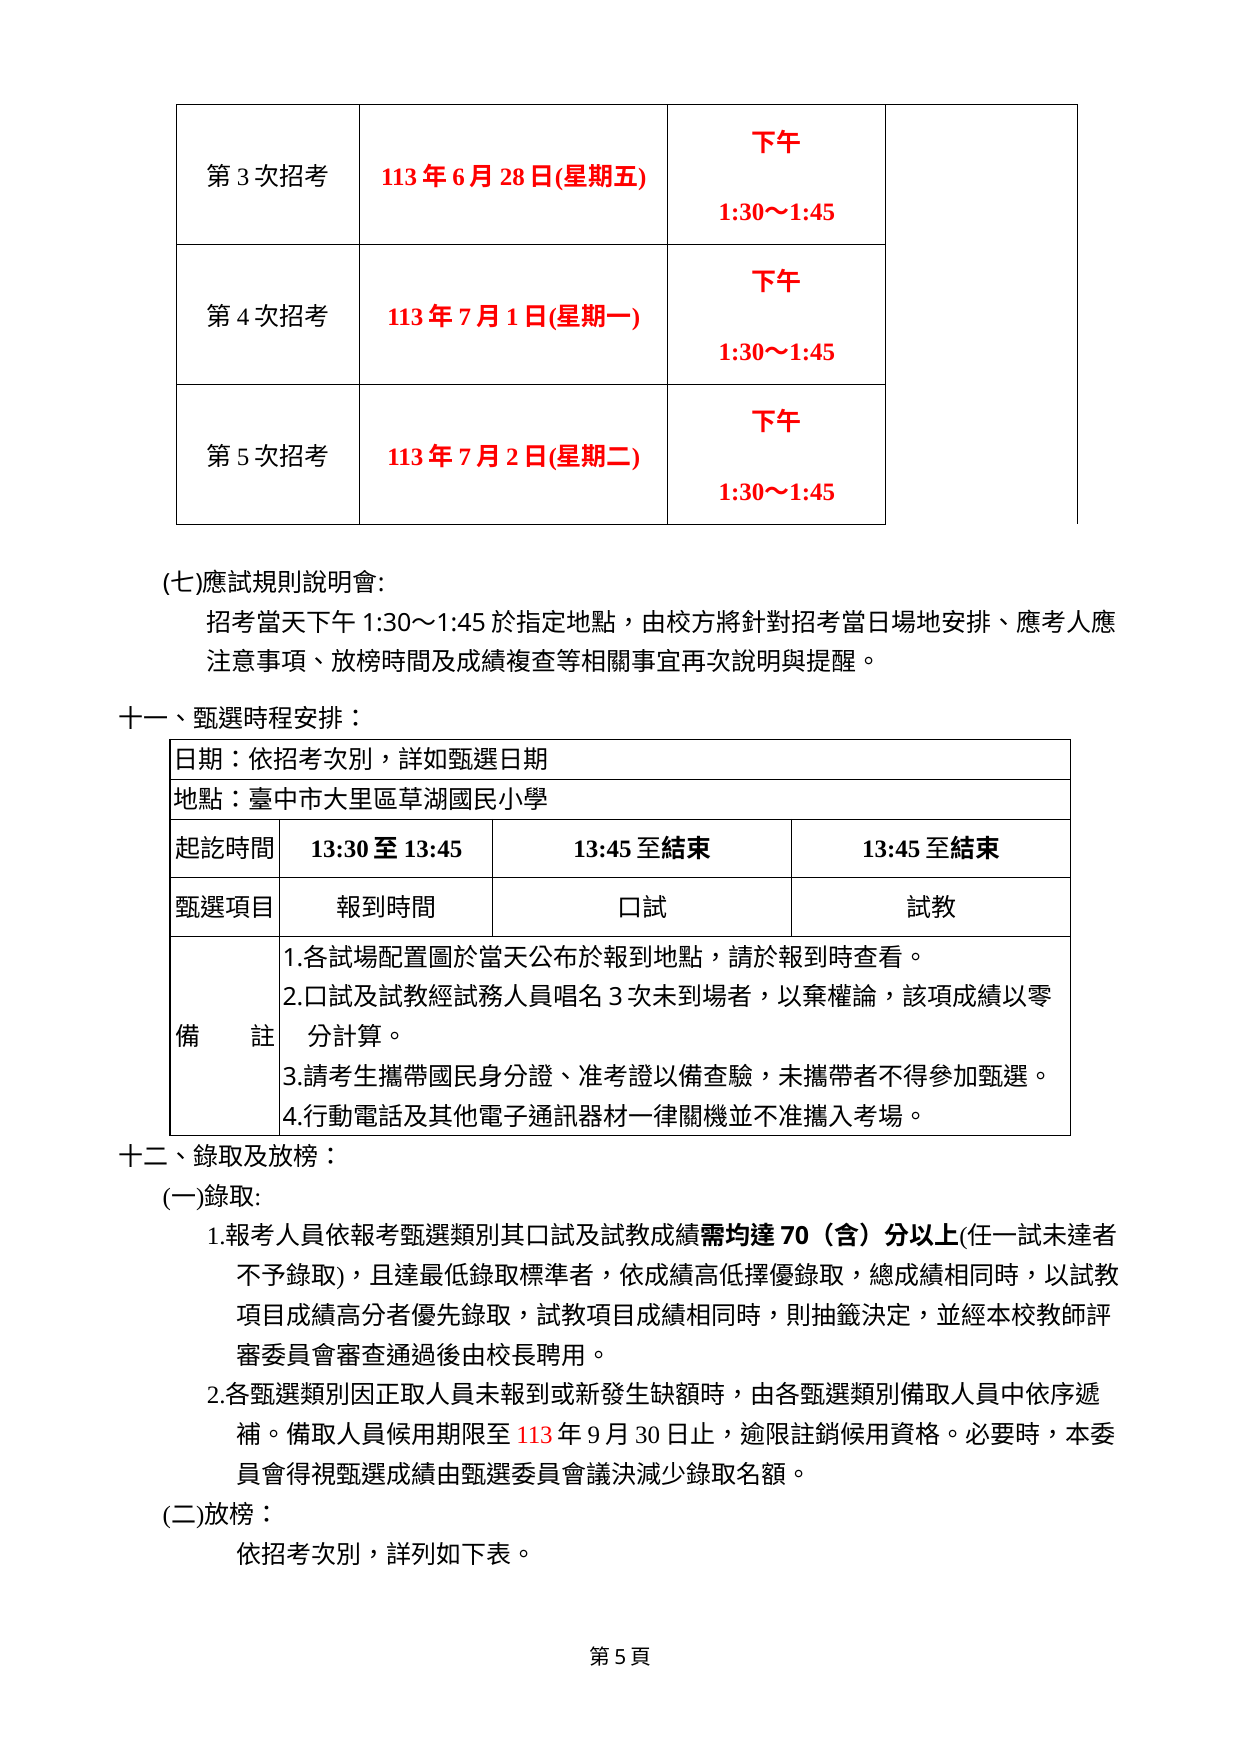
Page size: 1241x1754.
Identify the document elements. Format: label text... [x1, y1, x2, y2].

text 十一、甄選時程安排： [118, 699, 1122, 735]
table_cell 113年6月28日(星期五) [360, 105, 667, 244]
table_cell 下午 1:30～1:45 [668, 105, 885, 244]
table_header 日期：依招考次別，詳如甄選日期 [171, 740, 1070, 779]
table_cell 地點：臺中市大里區草湖國民小學 [171, 780, 1070, 819]
text 依招考次別，詳列如下表。 [221, 1534, 1122, 1570]
table_cell 下午 1:30～1:45 [668, 245, 885, 384]
table_cell 口試 [493, 878, 791, 936]
table_cell 113年7月2日(星期二) [360, 385, 667, 524]
table_cell [886, 105, 1077, 524]
table_cell 下午 1:30～1:45 [668, 385, 885, 524]
table_cell 113年7月1日(星期一) [360, 245, 667, 384]
text 2.各甄選類別因正取人員未報到或新發生缺額時，由各甄選類別備取人員中依序遞補。備取人員候用期限至113年9月30日止，逾限註銷候用資格。必要時，本委員會得視甄選成績由甄選委員會議決減少錄取名額。 [207, 1375, 1122, 1491]
text (一)錄取: [162, 1176, 1122, 1212]
text 招考當天下午1:30～1:45於指定地點，由校方將針對招考當日場地安排、應考人應注意事項、放榜時間及成績複查等相關事宜再次說明與提醒。 [207, 602, 1122, 678]
table_cell 第4次招考 [177, 245, 359, 384]
table_cell 試教 [792, 878, 1070, 936]
table_cell 13:45至結束 [792, 820, 1070, 877]
table_cell 13:45至結束 [493, 820, 791, 877]
text (二)放榜： [162, 1494, 1122, 1531]
text (七)應試規則說明會: [163, 562, 1122, 598]
table_cell 1.各試場配置圖於當天公布於報到地點，請於報到時查看。 2.口試及試教經試務人員唱名3次未到場者，以棄權論，該項成績以零分計算。 3.請考生攜帶國民身分證、准考證以備查驗，未攜帶者不得參加甄選。 4.行動電話及其他電子通訊器材一律關機並不准攜入考場。 [280, 937, 1070, 1135]
text 1.報考人員依報考甄選類別其口試及試教成績需均達70（含）分以上(任一試未達者不予錄取)，且達最低錄取標準者，依成績高低擇優錄取，總成績相同時，以試教項目成績高分者優先錄取，試教項目成績相同時，則抽籤決定，並經本校教師評審委員會審查通過後由校長聘用。 [207, 1216, 1122, 1371]
table_cell 第3次招考 [177, 105, 359, 244]
table_cell 報到時間 [280, 878, 492, 936]
table_cell 甄選項目 [171, 878, 279, 936]
table_cell 備 註 [171, 937, 279, 1135]
text 十二、錄取及放榜： [118, 1136, 1122, 1172]
table_cell 第5次招考 [177, 385, 359, 524]
table_cell 起訖時間 [171, 820, 279, 877]
table_cell 13:30至13:45 [280, 820, 492, 877]
